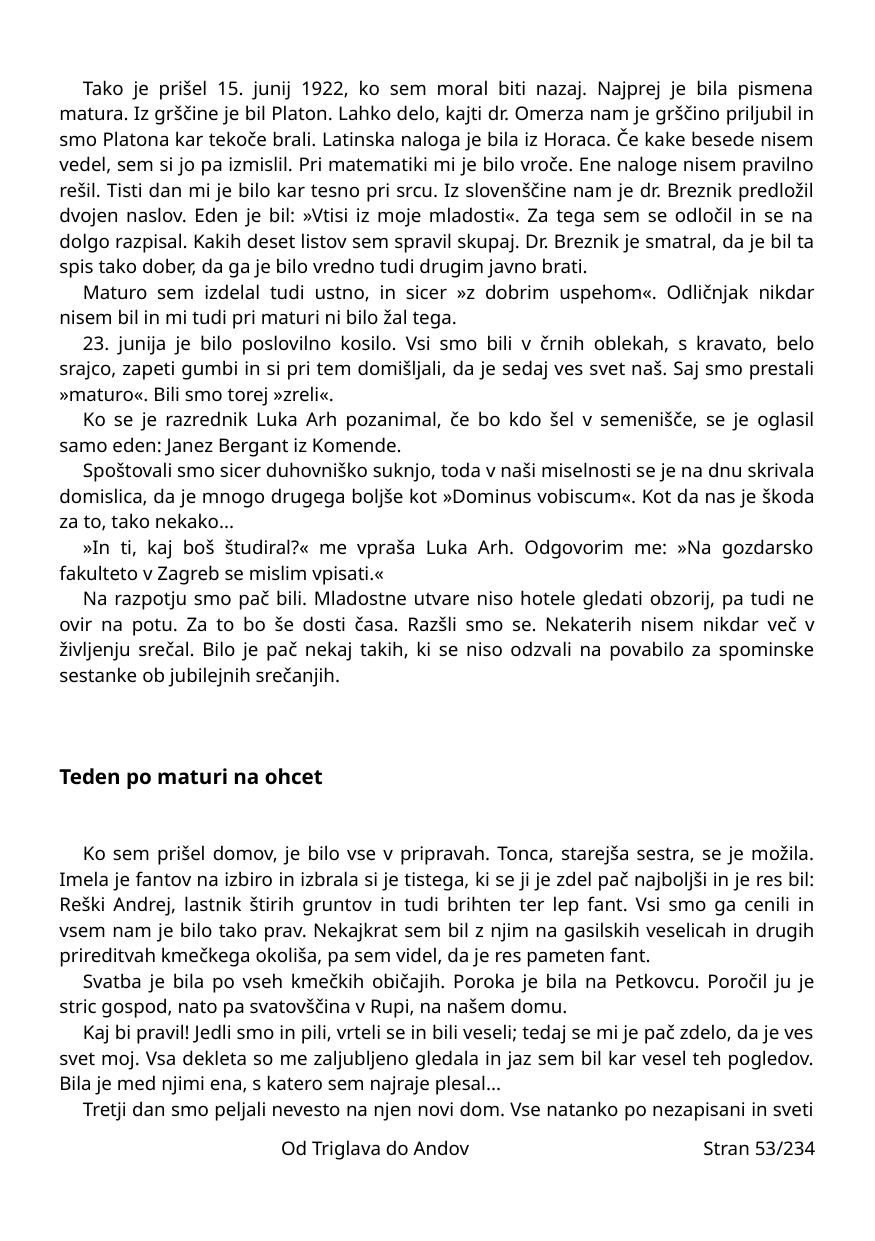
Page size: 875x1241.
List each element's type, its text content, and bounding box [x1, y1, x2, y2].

text Maturo sem izdelal tudi ustno, in sicer »z dobrim uspehom«. Odličnjak nikdar nisem bil in mi tudi pri maturi ni bilo žal tega. [59, 279, 815, 330]
text Tako je prišel 15. junij 1922, ko sem moral biti nazaj. Najprej je bila pismena matura. Iz grščine je bil Platon. Lahko delo, kajti dr. Omerza nam je grščino priljubil in smo Platona kar tekoče brali. Latinska naloga je bila iz Horaca. Če kake besede nisem vedel, sem si jo pa izmislil. Pri matematiki mi je bilo vroče. Ene naloge nisem pravilno rešil. Tisti dan mi je bilo kar tesno pri srcu. Iz slovenščine nam je dr. Breznik predložil dvojen naslov. Eden je bil: »Vtisi iz moje mladosti«. Za tega sem se odločil in se na dolgo razpisal. Kakih deset listov sem spravil skupaj. Dr. Breznik je smatral, da je bil ta spis tako dober, da ga je bilo vredno tudi drugim javno brati. [59, 75, 815, 279]
text Ko se je razrednik Luka Arh pozanimal, če bo kdo šel v semenišče, se je oglasil samo eden: Janez Bergant iz Komende. [59, 407, 815, 458]
text Ko sem prišel domov, je bilo vse v pripravah. Tonca, starejša sestra, se je možila. Imela je fantov na izbiro in izbrala si je tistega, ki se ji je zdel pač najboljši in je res bil: Reški Andrej, lastnik štirih gruntov in tudi brihten ter lep fant. Vsi smo ga cenili in vsem nam je bilo tako prav. Nekajkrat sem bil z njim na gasilskih veselicah in drugih prireditvah kmečkega okoliša, pa sem videl, da je res pameten fant. [59, 841, 815, 968]
text »In ti, kaj boš študiral?« me vpraša Luka Arh. Odgovorim me: »Na gozdarsko fakulteto v Zagreb se mislim vpisati.« [59, 534, 815, 585]
subtitle Teden po maturi na ohcet [59, 738, 815, 790]
text Kaj bi pravil! Jedli smo in pili, vrteli se in bili veseli; tedaj se mi je pač zdelo, da je ves svet moj. Vsa dekleta so me zaljubljeno gledala in jaz sem bil kar vesel teh pogledov. Bila je med njimi ena, s katero sem najraje plesal... [59, 1019, 815, 1096]
text Na razpotju smo pač bili. Mladostne utvare niso hotele gledati obzorij, pa tudi ne ovir na potu. Za to bo še dosti časa. Razšli smo se. Nekaterih nisem nikdar več v življenju srečal. Bilo je pač nekaj takih, ki se niso odzvali na povabilo za spominske sestanke ob jubilejnih srečanjih. [59, 585, 815, 687]
text Spoštovali smo sicer duhovniško suknjo, toda v naši miselnosti se je na dnu skrivala domislica, da je mnogo drugega boljše kot »Dominus vobiscum«. Kot da nas je škoda za to, tako nekako... [59, 458, 815, 534]
text Tretji dan smo peljali nevesto na njen novi dom. Vse natanko po nezapisani in sveti [59, 1096, 815, 1121]
text Svatba je bila po vseh kmečkih običajih. Poroka je bila na Petkovcu. Poročil ju je stric gospod, nato pa svatovščina v Rupi, na našem domu. [59, 968, 815, 1019]
text 23. junija je bilo poslovilno kosilo. Vsi smo bili v črnih oblekah, s kravato, belo srajco, zapeti gumbi in si pri tem domišljali, da je sedaj ves svet naš. Saj smo prestali »maturo«. Bili smo torej »zreli«. [59, 330, 815, 407]
